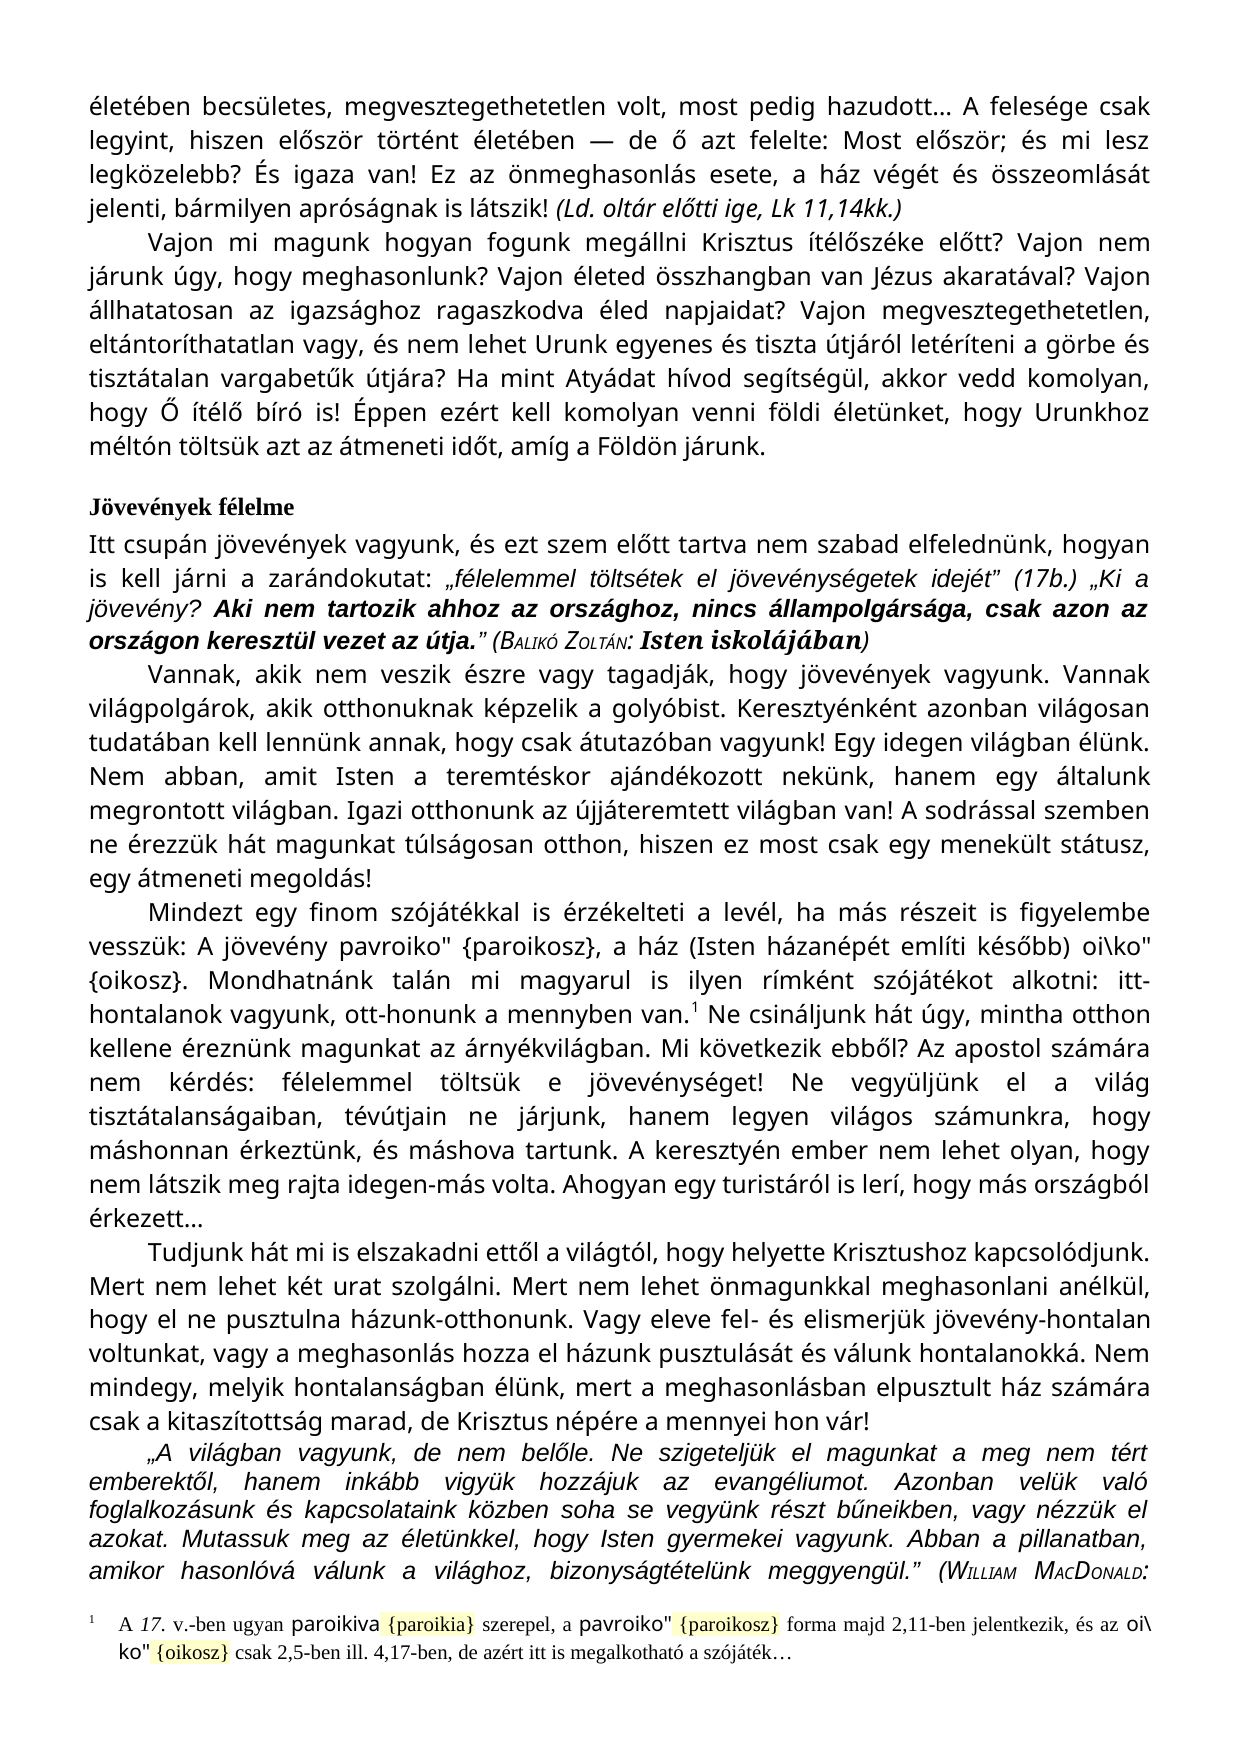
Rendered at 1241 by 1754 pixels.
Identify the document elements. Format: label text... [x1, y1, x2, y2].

text Mindezt egy finom szójátékkal is érzékelteti a levél, ha más részeit is figyelembe vesszük: A jövevény pavroiko" {paroikosz}, a ház (Isten házanépét említi később) oi\ko" {oikosz}. Mondhatnánk talán mi magyarul is ilyen rímként szójátékot alkotni: itt-hontalanok vagyunk, ott-honunk a mennyben van. Ne csináljunk hát úgy, mintha otthon kellene éreznünk magunkat az árnyékvilágban. Mi következik ebből? Az apostol számára nem kérdés: félelemmel töltsük e jövevénységet! Ne vegyüljünk el a világ tisztátalanságaiban, tévútjain ne járjunk, hanem legyen világos számunkra, hogy máshonnan érkeztünk, és máshova tartunk. A keresztyén ember nem lehet olyan, hogy nem látszik meg rajta idegen-más volta. Ahogyan egy turistáról is lerí, hogy más országból érkezett… [88, 894, 1152, 1234]
text Vajon mi magunk hogyan fogunk megállni Krisztus ítélőszéke előtt? Vajon nem járunk úgy, hogy meghasonlunk? Vajon életed összhangban van Jézus akaratával? Vajon állhatatosan az igazsághoz ragaszkodva éled napjaidat? Vajon megvesztegethetetlen, eltántoríthatatlan vagy, és nem lehet Urunk egyenes és tiszta útjáról letéríteni a görbe és tisztátalan vargabetűk útjára? Ha mint Atyádat hívod segítségül, akkor vedd komolyan, hogy Ő ítélő bíró is! Éppen ezért kell komolyan venni földi életünket, hogy Urunkhoz méltón töltsük azt az átmeneti időt, amíg a Földön járunk. [88, 224, 1152, 462]
text Itt csupán jövevények vagyunk, és ezt szem előtt tartva nem szabad elfelednünk, hogyan is kell járni a zarándokutat: „félelemmel töltsétek el jövevénységetek idejét” (17b.) „Ki a jövevény? Aki nem tartozik ahhoz az országhoz, nincs állampolgársága, csak azon az országon keresztül vezet az útja.” (Balikó Zoltán: Isten iskolájában) [88, 526, 1152, 657]
subtitle Jövevények félelme [88, 492, 1152, 520]
text A 17. v.-ben ugyan paroikiva {paroikia} szerepel, a pavroiko" {paroikosz} forma majd 2,11-ben jelentkezik, és az oi\ko" {oikosz} csak 2,5-ben ill. 4,17-ben, de azért itt is megalkotható a szójáték… [88, 1609, 1152, 1665]
text életében becsületes, megvesztegethetetlen volt, most pedig hazudott… A felesége csak legyint, hiszen először történt életében — de ő azt felelte: Most először; és mi lesz legközelebb? És igaza van! Ez az önmeghasonlás esete, a ház végét és összeomlását jelenti, bármilyen apróságnak is látszik! (Ld. oltár előtti ige, Lk 11,14kk.) [88, 88, 1152, 224]
text Vannak, akik nem veszik észre vagy tagadják, hogy jövevények vagyunk. Vannak világpolgárok, akik otthonuknak képzelik a golyóbist. Keresztyénként azonban világosan tudatában kell lennünk annak, hogy csak átutazóban vagyunk! Egy idegen világban élünk. Nem abban, amit Isten a teremtéskor ajándékozott nekünk, hanem egy általunk megrontott világban. Igazi otthonunk az újjáteremtett világban van! A sodrással szemben ne érezzük hát magunkat túlságosan otthon, hiszen ez most csak egy menekült státusz, egy átmeneti megoldás! [88, 657, 1152, 894]
text „A világban vagyunk, de nem belőle. Ne szigeteljük el magunkat a meg nem tért emberektől, hanem inkább vigyük hozzájuk az evangéliumot. Azonban velük való foglalkozásunk és kapcsolataink közben soha se vegyünk részt bűneikben, vagy nézzük el azokat. Mutassuk meg az életünkkel, hogy Isten gyermekei vagyunk. Abban a pillanatban, amikor hasonlóvá válunk a világhoz, bizonyságtételünk meggyengül.” (William MacDonald: [88, 1438, 1152, 1587]
text Tudjunk hát mi is elszakadni ettől a világtól, hogy helyette Krisztushoz kapcsolódjunk. Mert nem lehet két urat szolgálni. Mert nem lehet önmagunkkal meghasonlani anélkül, hogy el ne pusztulna házunk-otthonunk. Vagy eleve fel‑ és elismerjük jövevény-hontalan voltunkat, vagy a meghasonlás hozza el házunk pusztulását és válunk hontalanokká. Nem mindegy, melyik hontalanságban élünk, mert a meghasonlásban elpusztult ház számára csak a kitaszítottság marad, de Krisztus népére a mennyei hon vár! [88, 1234, 1152, 1438]
